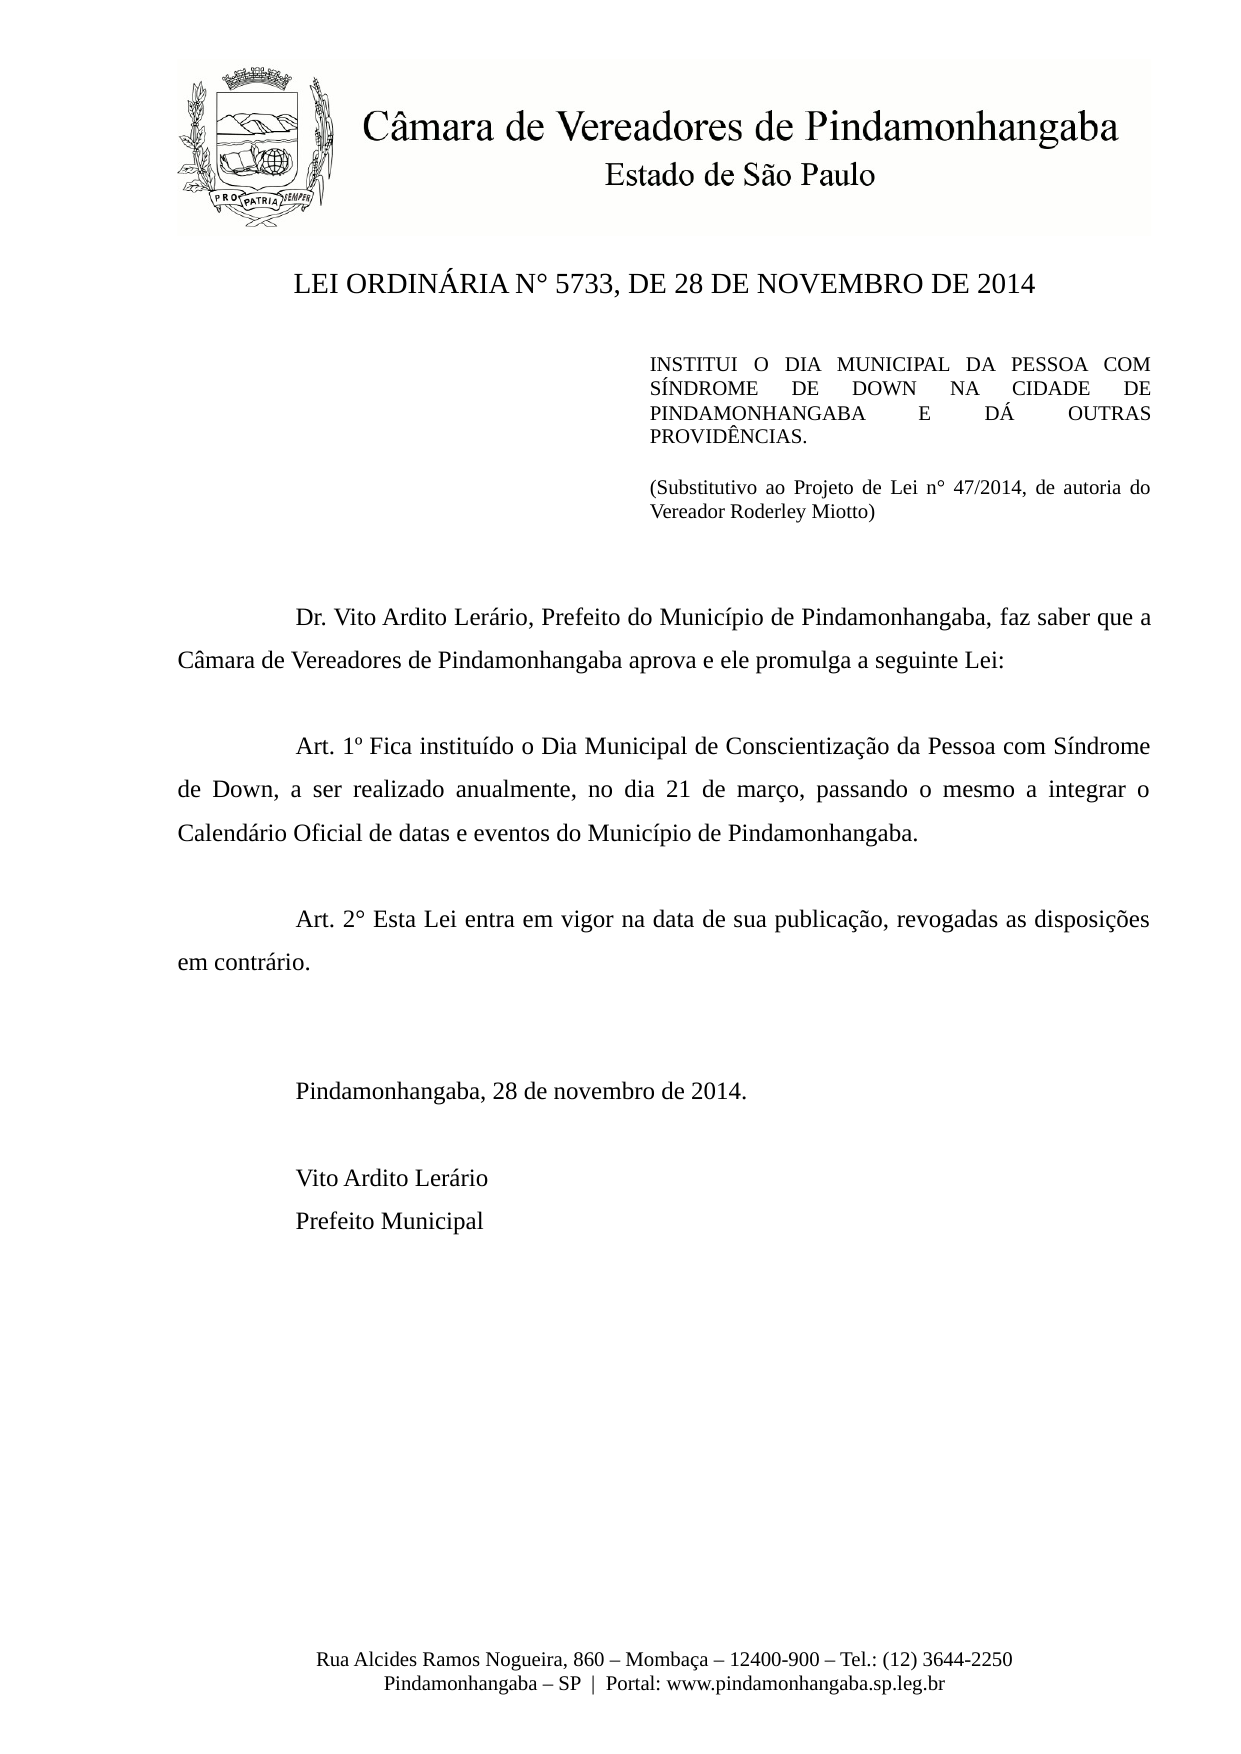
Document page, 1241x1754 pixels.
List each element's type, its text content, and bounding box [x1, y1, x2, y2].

text Vito Ardito Lerário [177, 1163, 1152, 1191]
text Dr. Vito Ardito Lerário, Prefeito do Município de Pindamonhangaba, faz saber que a Câmara de Vereadores de Pindamonhangaba aprova e ele promulga a seguinte Lei: [177, 602, 1152, 674]
text LEI ORDINÁRIA N° 5733, de 28 de novembro de 2014 [177, 266, 1152, 299]
text Art. 1º Fica instituído o Dia Municipal de Conscientização da Pessoa com Síndrome de Down, a ser realizado anualmente, no dia 21 de março, passando o mesmo a integrar o Calendário Oficial de datas e eventos do Município de Pindamonhangaba. [177, 731, 1152, 846]
text (Substitutivo ao Projeto de Lei n° 47/2014, de autoria do Vereador Roderley Miotto) [649, 475, 1152, 523]
text Pindamonhangaba, 28 de novembro de 2014. [177, 1076, 1152, 1105]
text Art. 2° Esta Lei entra em vigor na data de sua publicação, revogadas as disposições em contrário. [177, 904, 1152, 976]
text INSTITUI O DIA MUNICIPAL DA PESSOA COM SÍNDROME DE DOWN NA CIDADE DE PINDAMONHANGABA E DÁ OUTRAS PROVIDÊNCIAS. [649, 352, 1152, 448]
picture [177, 59, 1152, 236]
text Prefeito Municipal [177, 1206, 1152, 1234]
